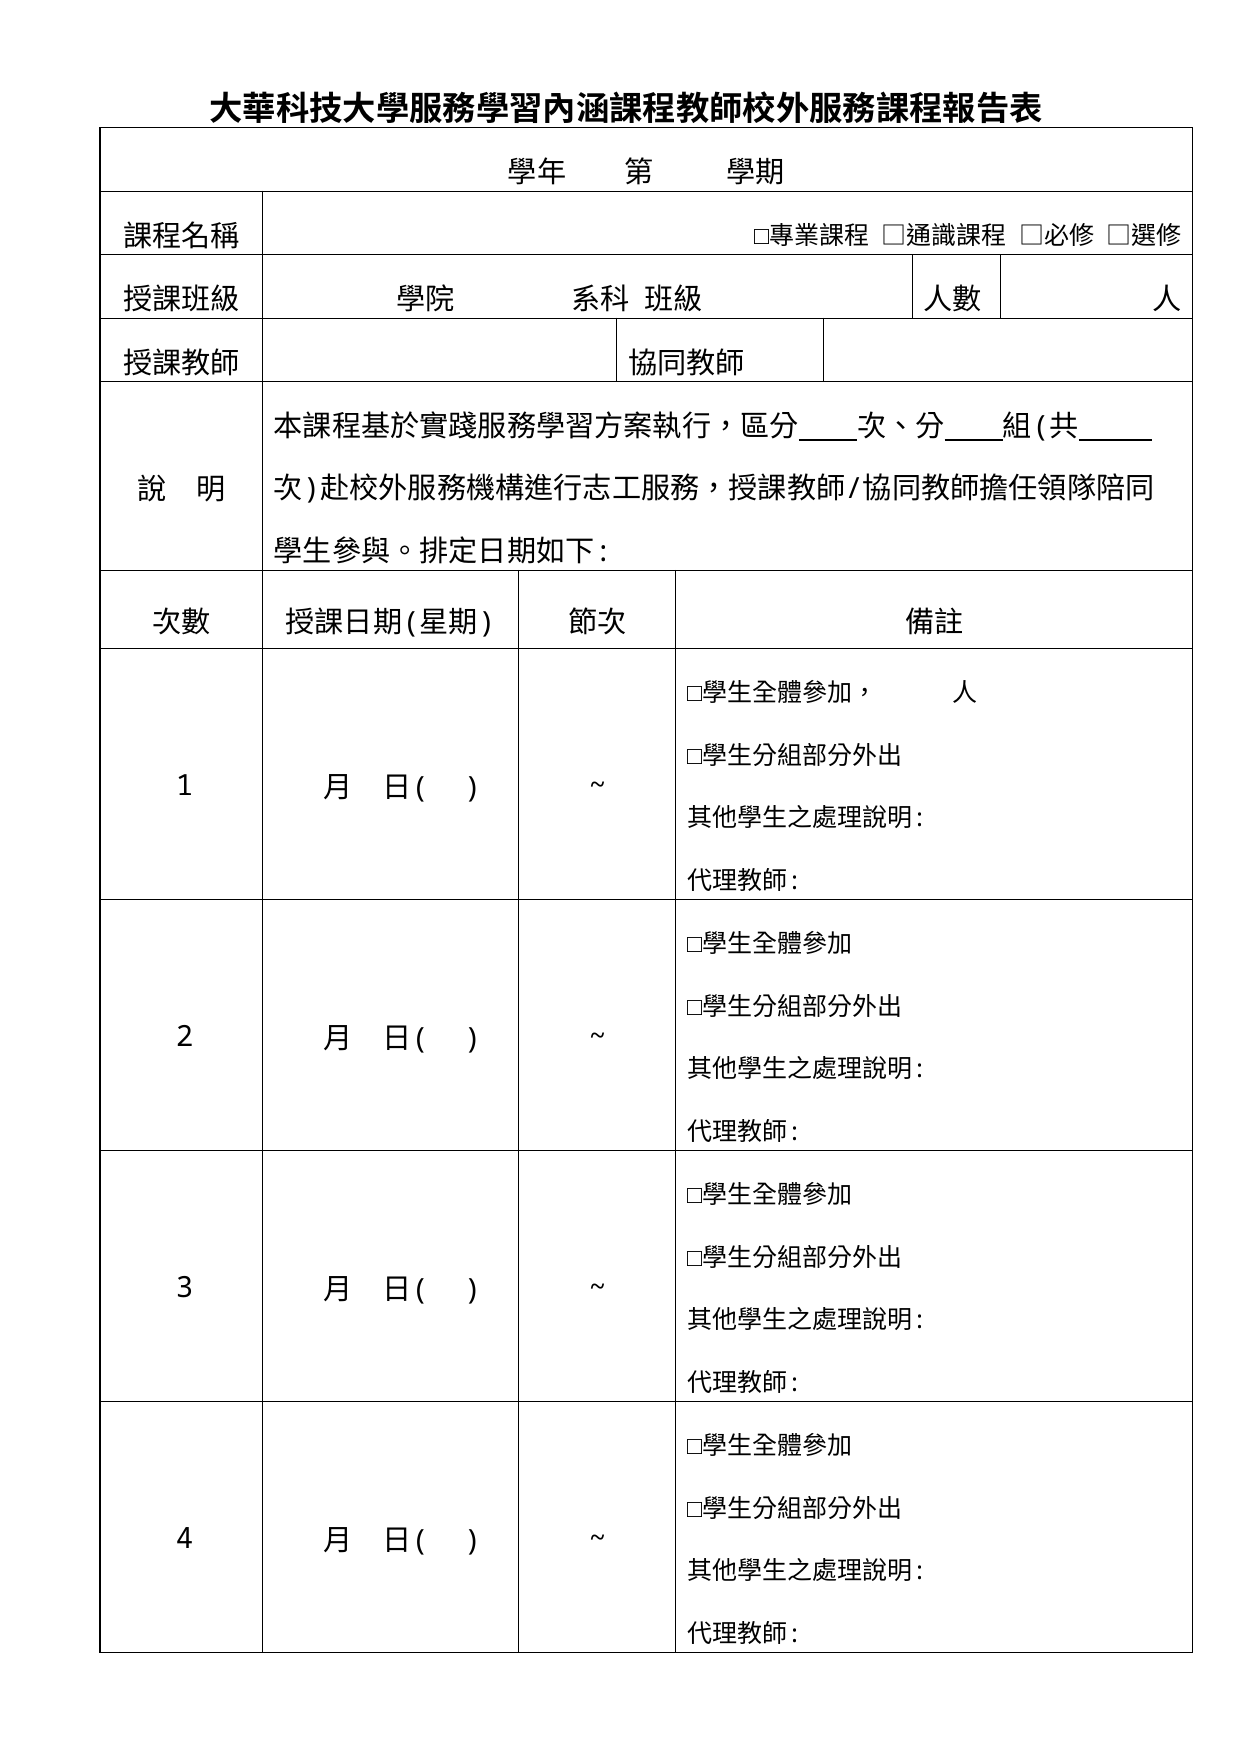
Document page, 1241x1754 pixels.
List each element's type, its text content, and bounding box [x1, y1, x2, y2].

table_cell □學生全體參加， 人 □學生分組部分外出 其他學生之處理說明: 代理教師: [676, 649, 1192, 899]
table_cell □學生全體參加 □學生分組部分外出 其他學生之處理說明: 代理教師: [676, 1402, 1192, 1652]
table_cell 月 日( ) [263, 1151, 518, 1401]
table_cell 課程名稱 [101, 192, 262, 254]
table_cell ~ [519, 900, 675, 1150]
table_cell 說 明 [101, 382, 262, 570]
table_cell 1 [101, 649, 262, 899]
table_cell 月 日( ) [263, 1402, 518, 1652]
table_cell 月 日( ) [263, 900, 518, 1150]
table_cell ~ [519, 1151, 675, 1401]
table_cell 月 日( ) [263, 649, 518, 899]
table_cell 授課日期(星期) [263, 571, 518, 648]
table_cell 次數 [101, 571, 262, 648]
table_cell 授課教師 [101, 319, 262, 381]
table_cell 2 [101, 900, 262, 1150]
table_cell □學生全體參加 □學生分組部分外出 其他學生之處理說明: 代理教師: [676, 1151, 1192, 1401]
table_cell ~ [519, 1402, 675, 1652]
table_cell 4 [101, 1402, 262, 1652]
table_cell □學生全體參加 □學生分組部分外出 其他學生之處理說明: 代理教師: [676, 900, 1192, 1150]
table_header 學年 第 學期 [101, 128, 1192, 191]
table_cell 本課程基於實踐服務學習方案執行，區分 次、分 組(共 次)赴校外服務機構進行志工服務，授課教師/協同教師擔任領隊陪同學生參與。排定日期如下: [263, 382, 1192, 570]
table_cell [824, 319, 1192, 381]
table_cell 授課班級 [101, 255, 262, 318]
table_cell 人 [1001, 255, 1192, 318]
table_cell 協同教師 [617, 319, 823, 381]
table_cell 人數 [913, 255, 1000, 318]
text 大華科技大學服務學習內涵課程教師校外服務課程報告表 [59, 64, 1193, 127]
table_cell [263, 319, 616, 381]
table_cell ~ [519, 649, 675, 899]
table_cell 3 [101, 1151, 262, 1401]
table_cell □專業課程 □通識課程 □必修 □選修 [263, 192, 1192, 254]
table_cell 學院 系科 班級 [263, 255, 912, 318]
table_cell 節次 [519, 571, 675, 648]
table_cell 備註 [676, 571, 1192, 648]
